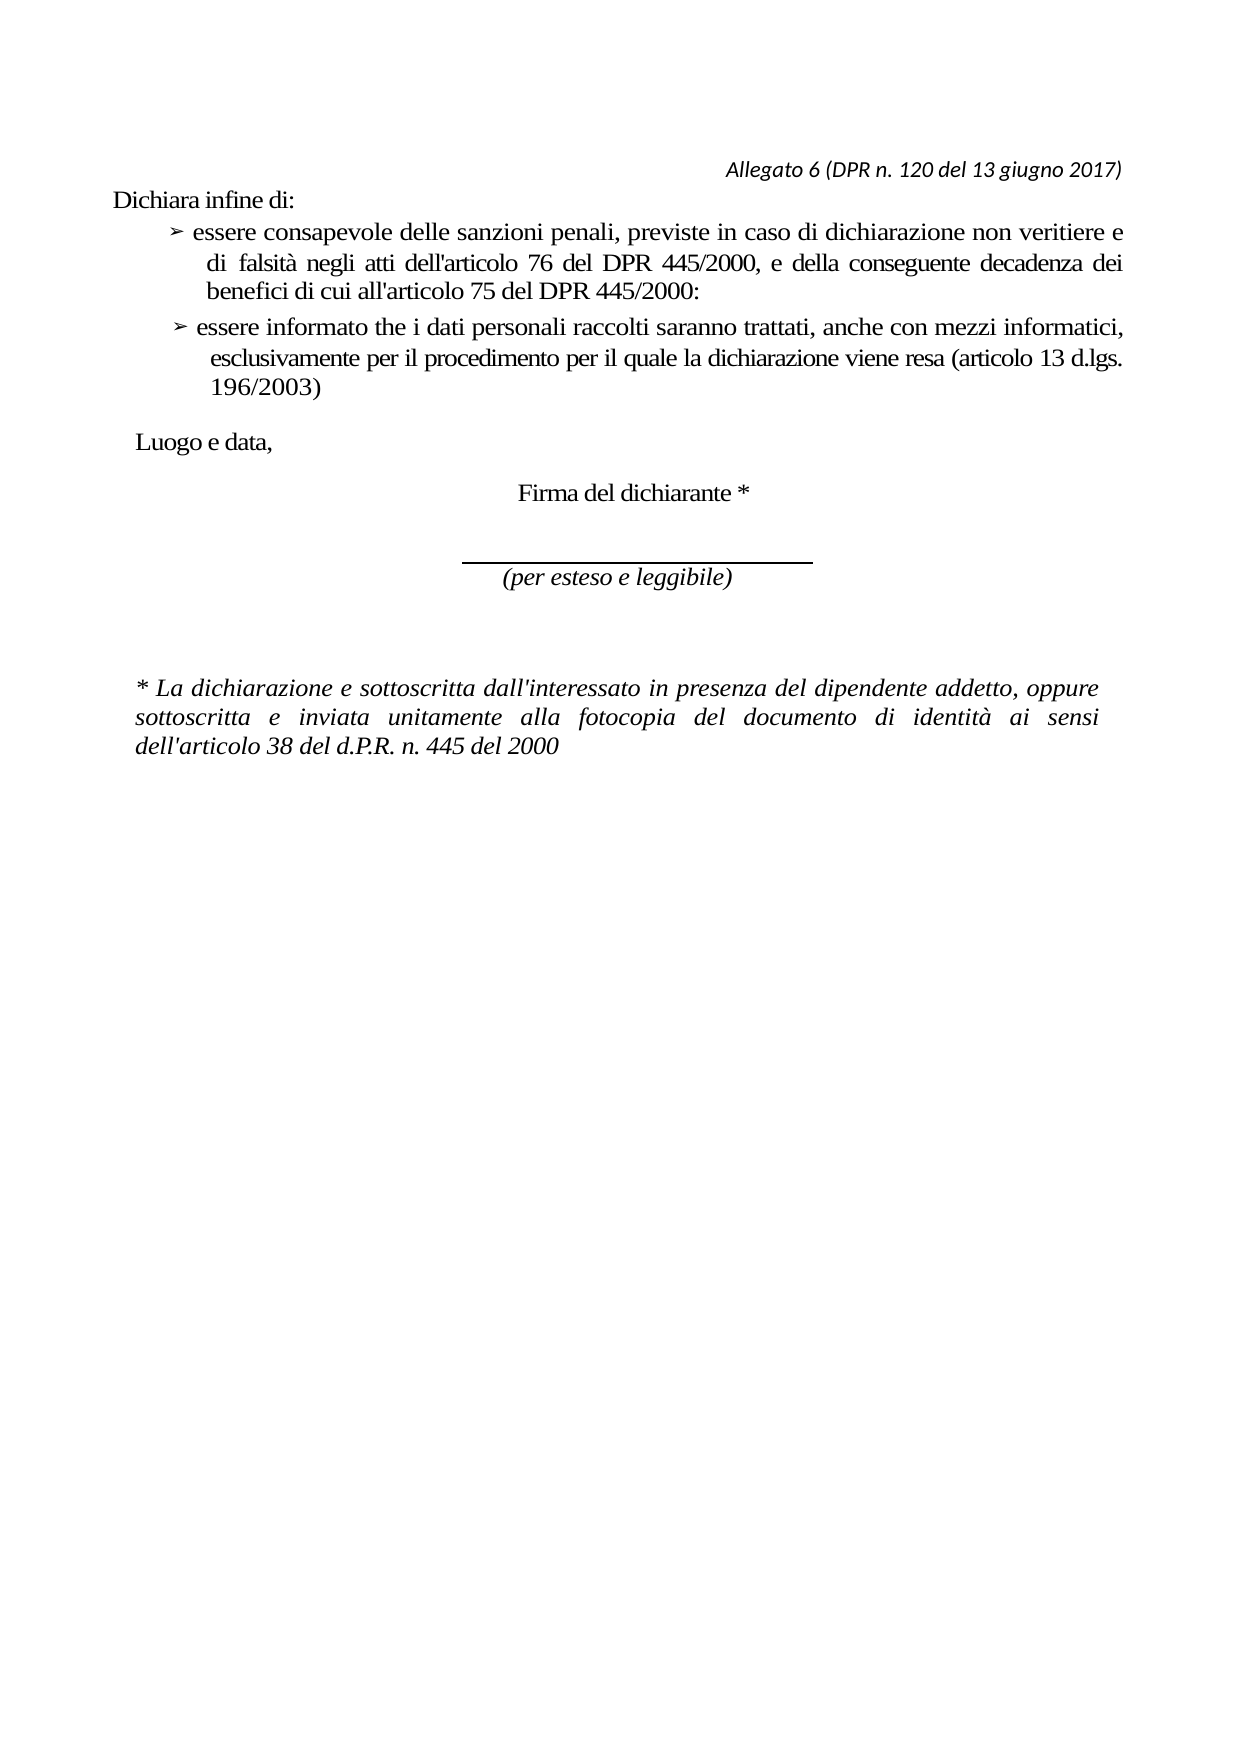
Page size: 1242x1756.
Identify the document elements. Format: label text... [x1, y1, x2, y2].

text Dichiara infine di: [112, 185, 1125, 213]
text ➢ essere informato the i dati personali raccolti saranno trattati, anche con mezzi informatici, esclusivamente per il procedimento per il quale la dichiarazione viene resa (articolo 13 d.lgs. 196/2003) [172, 309, 1125, 400]
text Luogo e data, [135, 427, 1125, 455]
text (per esteso e leggibile) [112, 562, 1125, 591]
text * La dichiarazione e sottoscritta dall'interessato in presenza del dipendente addetto, oppure sottoscritta e inviata unitamente alla fotocopia del documento di identità ai sensi dell'articolo 38 del d.P.R. n. 445 del 2000 [135, 673, 1102, 760]
text ➢ essere consapevole delle sanzioni penali, previste in caso di dichiarazione non veritiere e di falsità negli atti dell'articolo 76 del DPR 445/2000, e della conseguente decadenza dei benefici di cui all'articolo 75 del DPR 445/2000: [169, 213, 1125, 305]
text Firma del dichiarante * [517, 482, 1125, 506]
